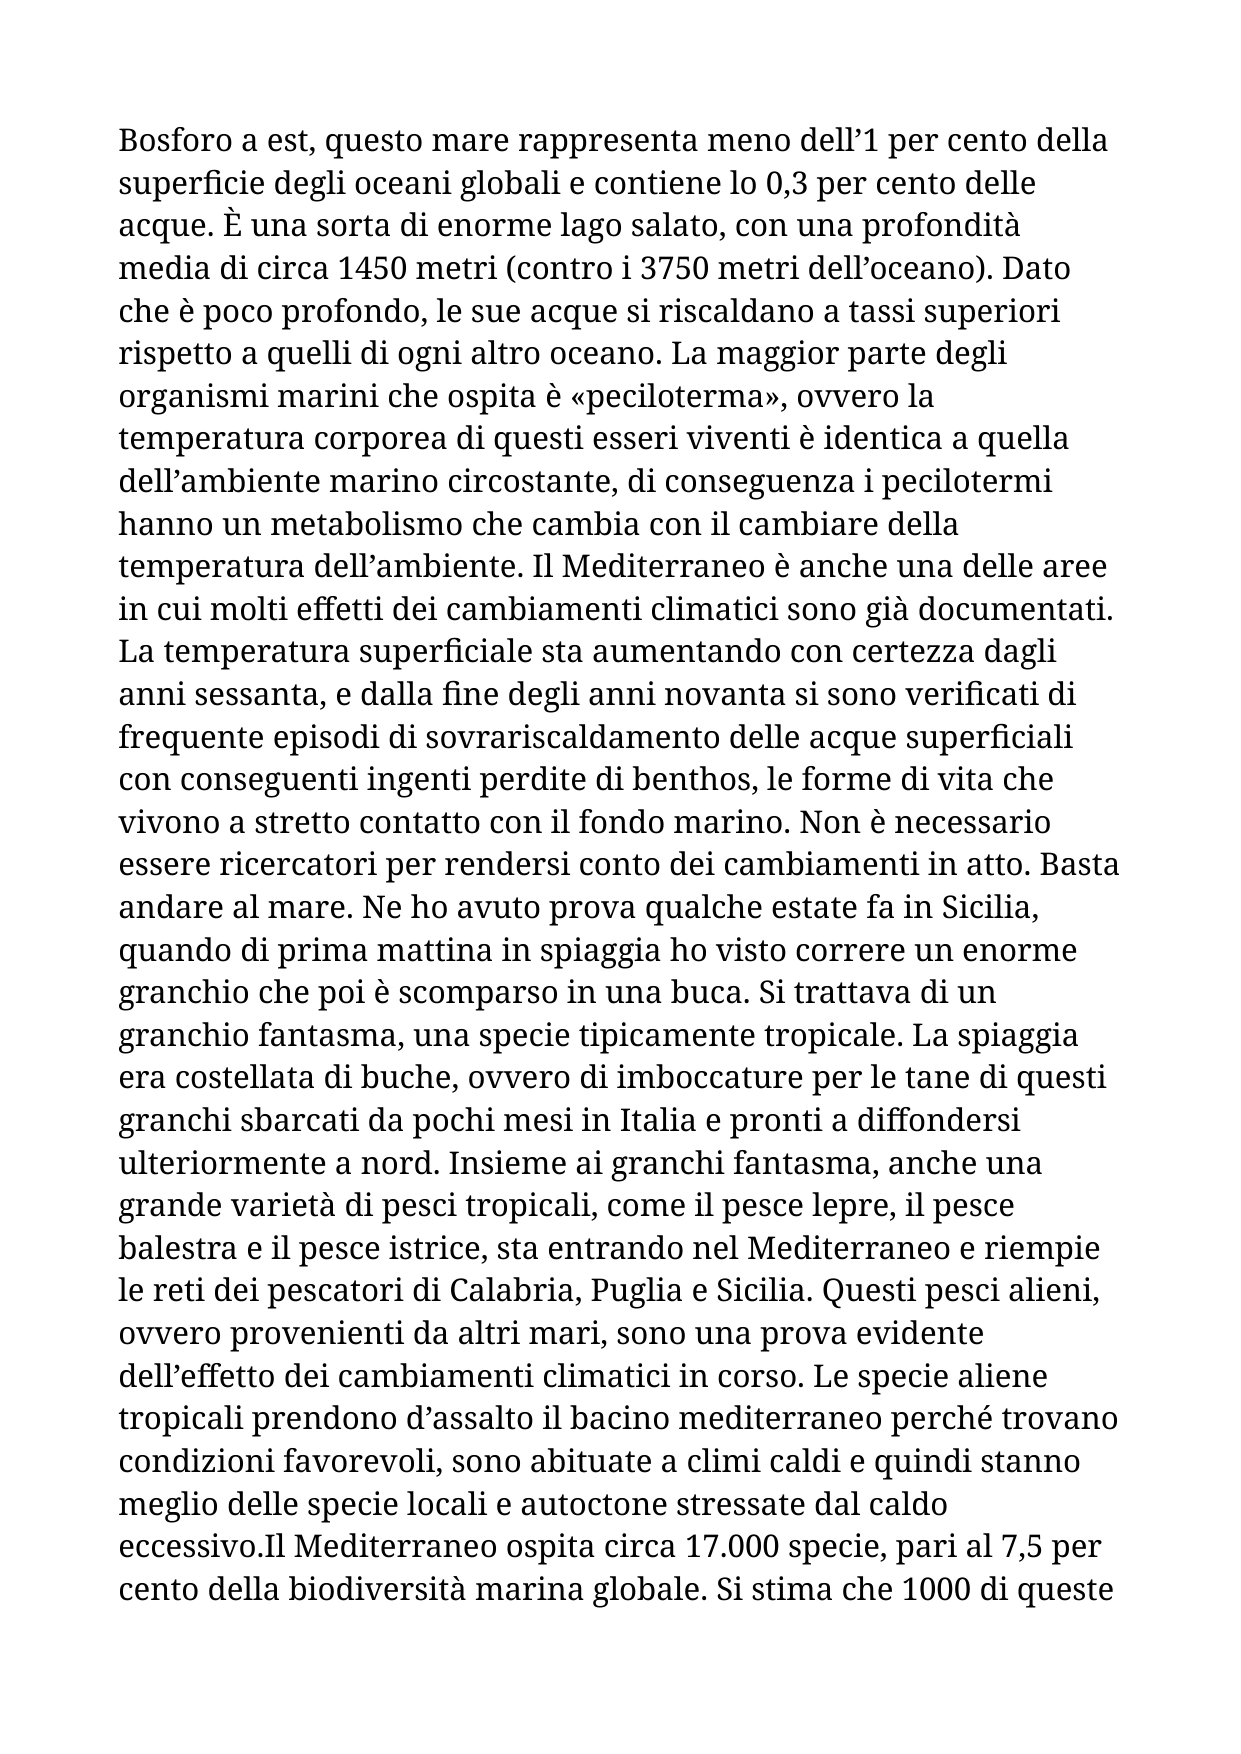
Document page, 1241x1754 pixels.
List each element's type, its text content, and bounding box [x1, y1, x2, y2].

text Bosforo a est, questo mare rappresenta meno dell’1 per cento della superficie degli oceani globali e contiene lo 0,3 per cento delle acque. È una sorta di enorme lago salato, con una profondità media di circa 1450 metri (contro i 3750 metri dell’oceano). Dato che è poco profondo, le sue acque si riscaldano a tassi superiori rispetto a quelli di ogni altro oceano. La maggior parte degli organismi marini che ospita è «peciloterma», ovvero la temperatura corporea di questi esseri viventi è identica a quella dell’ambiente marino circostante, di conseguenza i pecilotermi hanno un metabolismo che cambia con il cambiare della temperatura dell’ambiente. Il Mediterraneo è anche una delle aree in cui molti effetti dei cambiamenti climatici sono già documentati. La temperatura superficiale sta aumentando con certezza dagli anni sessanta, e dalla fine degli anni novanta si sono verificati di frequente episodi di sovrariscaldamento delle acque superficiali con conseguenti ingenti perdite di benthos, le forme di vita che vivono a stretto contatto con il fondo marino. Non è necessario essere ricercatori per rendersi conto dei cambiamenti in atto. Basta andare al mare. Ne ho avuto prova qualche estate fa in Sicilia, quando di prima mattina in spiaggia ho visto correre un enorme granchio che poi è scomparso in una buca. Si trattava di un granchio fantasma, una specie tipicamente tropicale. La spiaggia era costellata di buche, ovvero di imboccature per le tane di questi granchi sbarcati da pochi mesi in Italia e pronti a diffondersi ulteriormente a nord. Insieme ai granchi fantasma, anche una grande varietà di pesci tropicali, come il pesce lepre, il pesce balestra e il pesce istrice, sta entrando nel Mediterraneo e riempie le reti dei pescatori di Calabria, Puglia e Sicilia. Questi pesci alieni, ovvero provenienti da altri mari, sono una prova evidente dell’effetto dei cambiamenti climatici in corso. Le specie aliene tropicali prendono d’assalto il bacino mediterraneo perché trovano condizioni favorevoli, sono abituate a climi caldi e quindi stanno meglio delle specie locali e autoctone stressate dal caldo eccessivo.Il Mediterraneo ospita circa 17.000 specie, pari al 7,5 per cento della biodiversità marina globale. Si stima che 1000 di queste [118, 118, 1122, 1609]
